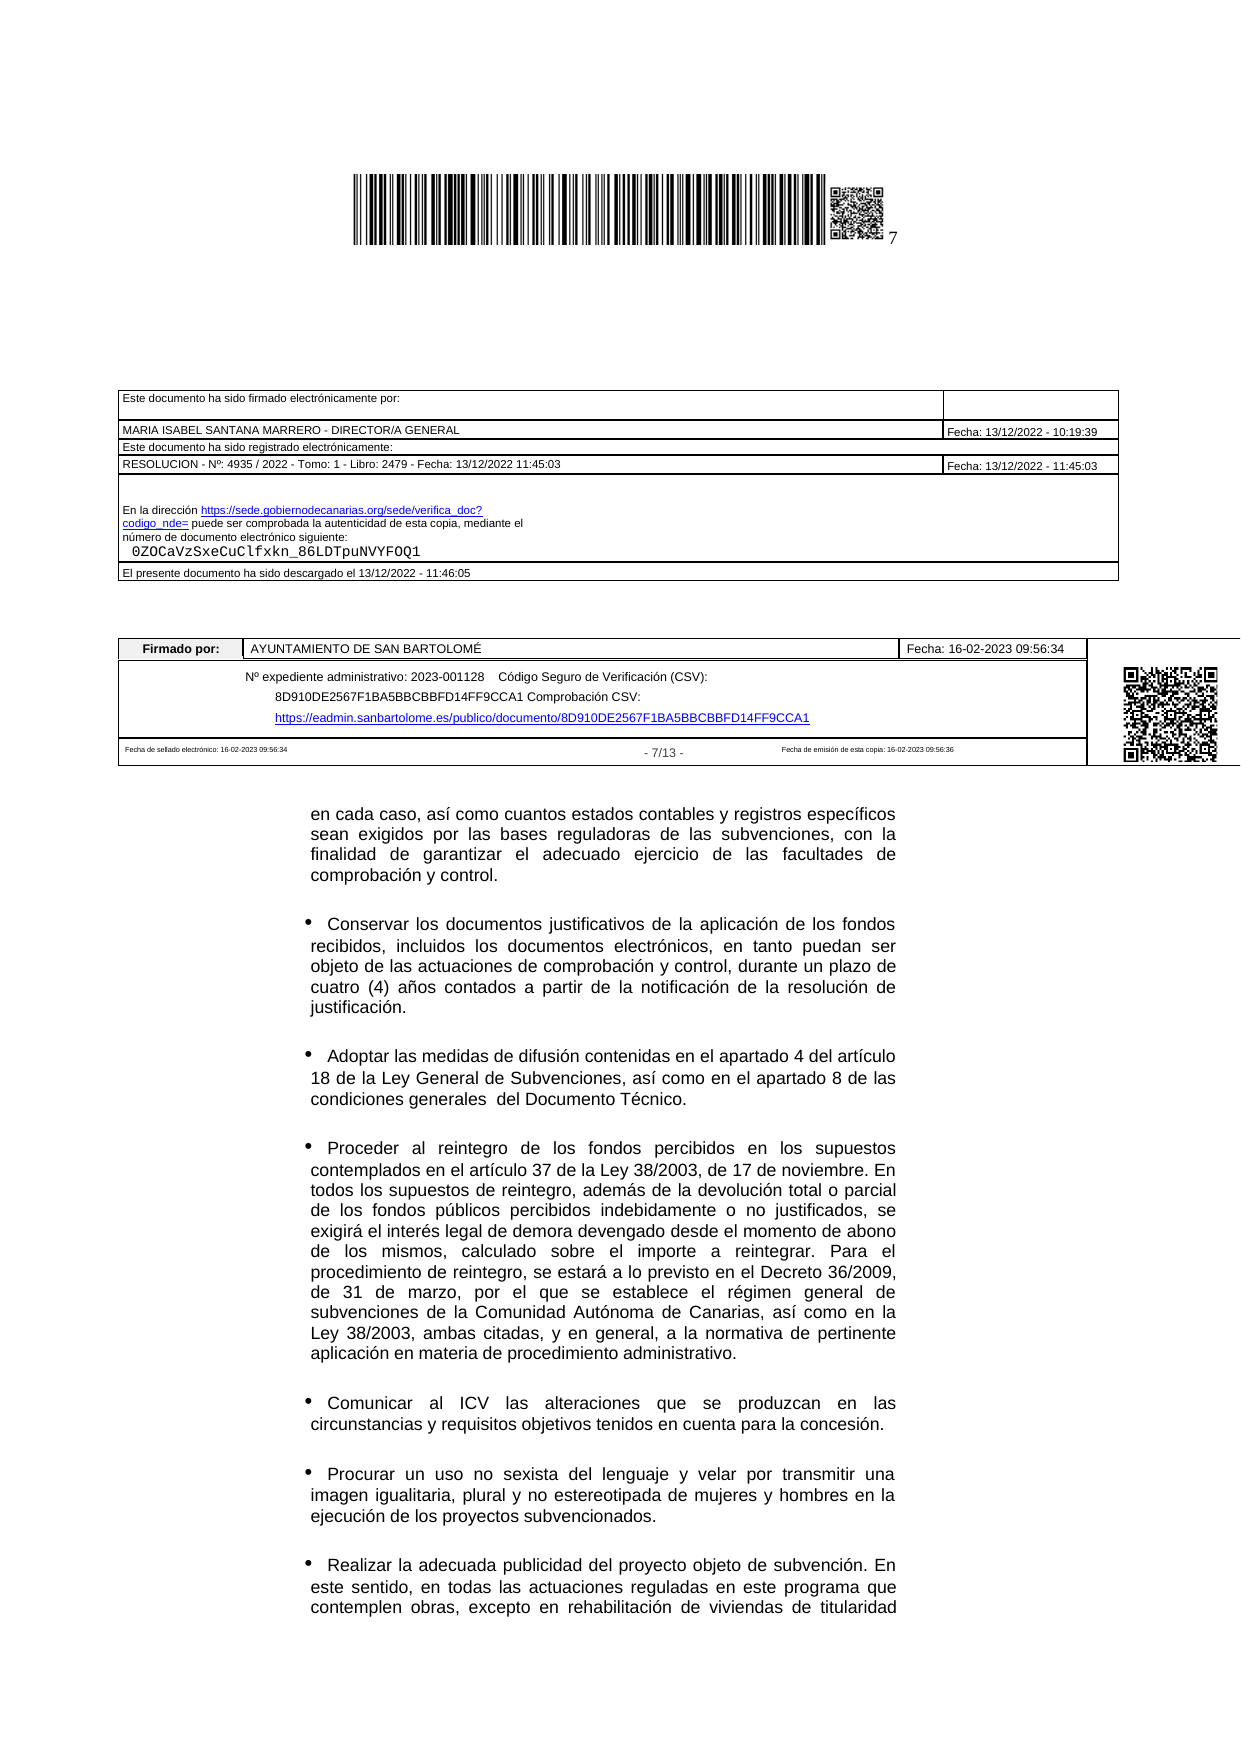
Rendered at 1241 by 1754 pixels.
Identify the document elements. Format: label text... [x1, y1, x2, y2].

list Realizar la adecuada publicidad del proyecto objeto de subvención. En este sentido, en todas las actuaciones reguladas en este programa que contemplen obras, excepto en rehabilitación de viviendas de titularidad [287, 1555, 897, 1617]
list Procurar un uso no sexista del lenguaje y velar por transmitir una imagen igualitaria, plural y no estereotipada de mujeres y hombres en la ejecución de los proyectos subvencionados. [287, 1463, 896, 1526]
table_cell RESOLUCION - Nº: 4935 / 2022 - Tomo: 1 - Libro: 2479 - Fecha: 13/12/2022 11:45:03 [119, 456, 942, 473]
table_cell Fecha: 13/12/2022 - 11:45:03 [944, 456, 1118, 473]
table_header Fecha: 16-02-2023 09:56:34 [900, 639, 1086, 658]
list Adoptar las medidas de difusión contenidas en el apartado 4 del artículo 18 de la Ley General de Subvenciones, así como en el apartado 8 de las condiciones generales del Documento Técnico. [287, 1046, 897, 1109]
table_cell Este documento ha sido registrado electrónicamente: [119, 440, 1118, 454]
table_cell Fecha de sellado electrónico: 16-02-2023 09:56:34 - 7/13 - Fecha de emisión de esta copia: 16-02-2023 09:56:36 [119, 739, 1086, 765]
table_header [944, 391, 1118, 419]
list Proceder al reintegro de los fondos percibidos en los supuestos contemplados en el artículo 37 de la Ley 38/2003, de 17 de noviembre. En todos los supuestos de reintegro, además de la devolución total o parcial de los fondos públicos percibidos indebidamente o no justificados, se exigirá el interés legal de demora devengado desde el momento de abono de los mismos, calculado sobre el importe a reintegrar. Para el procedimiento de reintegro, se estará a lo previsto en el Decreto 36/2009, de 31 de marzo, por el que se establece el régimen general de subvenciones de la Comunidad Autónoma de Canarias, así como en la Ley 38/2003, ambas citadas, y en general, a la normativa de pertinente aplicación en materia de procedimiento administrativo. [287, 1138, 897, 1363]
table_cell Fecha: 13/12/2022 - 10:19:39 [944, 421, 1118, 438]
table_cell En la dirección https://sede.gobiernodecanarias.org/sede/verifica_doc?codigo_nde= puede ser comprobada la autenticidad de esta copia, mediante el número de documento electrónico siguiente: 0ZOCaVzSxeCuClfxkn_86LDTpuNVYFOQ1 [119, 475, 1118, 561]
table_header AYUNTAMIENTO DE SAN BARTOLOMÉ [244, 639, 898, 658]
table_header Este documento ha sido firmado electrónicamente por: [119, 391, 943, 419]
table_cell El presente documento ha sido descargado el 13/12/2022 - 11:46:05 [119, 563, 1118, 580]
text 7 [118, 174, 897, 249]
text en cada caso, así como cuantos estados contables y registros específicos sean exigidos por las bases reguladoras de las subvenciones, con la finalidad de garantizar el adecuado ejercicio de las facultades de comprobación y control. [310, 803, 896, 885]
table_cell MARIA ISABEL SANTANA MARRERO - DIRECTOR/A GENERAL [119, 421, 942, 438]
table_cell Nº expediente administrativo: 2023-001128 Código Seguro de Verificación (CSV): 8D910DE2567F1BA5BBCBBFD14FF9CCA1 Comprobación CSV: https://eadmin.sanbartolome.es/publico/documento/8D910DE2567F1BA5BBCBBFD14FF9CCA1 [119, 661, 1086, 737]
list Comunicar al ICV las alteraciones que se produzcan en las circunstancias y requisitos objetivos tenidos en cuenta para la concesión. [287, 1392, 897, 1434]
table_header [1088, 639, 1240, 765]
list Conservar los documentos justificativos de la aplicación de los fondos recibidos, incluidos los documentos electrónicos, en tanto puedan ser objeto de las actuaciones de comprobación y control, durante un plazo de cuatro (4) años contados a partir de la notificación de la resolución de justificación. [287, 914, 897, 1017]
table_header Firmado por: [119, 639, 242, 656]
